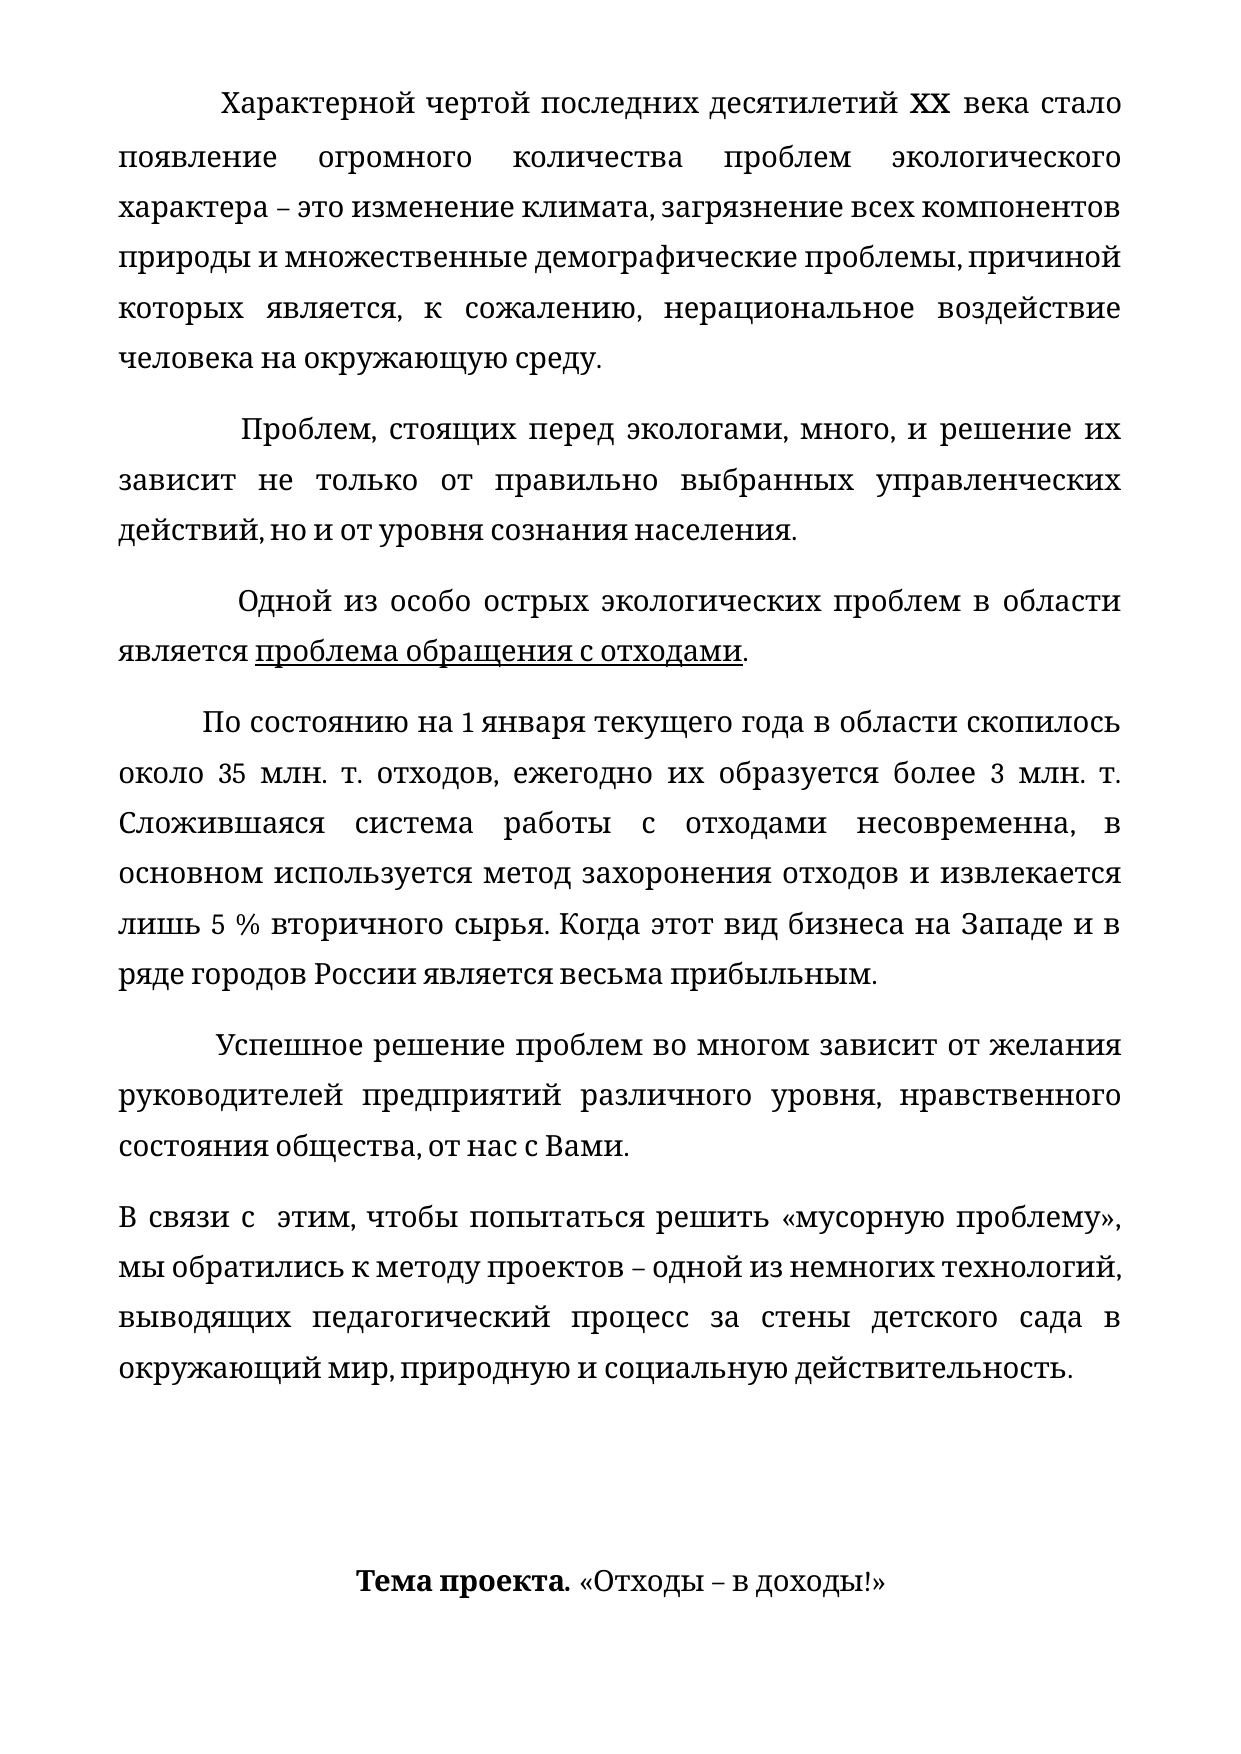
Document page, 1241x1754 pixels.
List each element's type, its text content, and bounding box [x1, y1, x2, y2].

text В связи с этим, чтобы попытаться решить «мусорную проблему», мы обратились к методу проектов – одной из немногих технологий, выводящих педагогический процесс за стены детского сада в окружающий мир, природную и социальную действительность. [118, 1201, 1122, 1386]
text Проблем, стоящих перед экологами, много, и решение их зависит не только от правильно выбранных управленческих действий, но и от уровня сознания населения. [118, 413, 1122, 547]
text Успешное решение проблем во многом зависит от желания руководителей предприятий различного уровня, нравственного состояния общества, от нас с Вами. [118, 1029, 1122, 1163]
text Характерной чертой последних десятилетий xx века стало появление огромного количества проблем экологического характера – это изменение климата, загрязнение всех компонентов природы и множественные демографические проблемы, причиной которых является, к сожалению, нерациональное воздействие человека на окружающую среду. [118, 76, 1122, 376]
text По состоянию на 1 января текущего года в области скопилось около 35 млн. т. отходов, ежегодно их образуется более 3 млн. т. Сложившаяся система работы с отходами несовременна, в основном используется метод захоронения отходов и извлекается лишь 5 % вторичного сырья. Когда этот вид бизнеса на Западе и в ряде городов России является весьма прибыльным. [118, 707, 1122, 992]
text Тема проекта. «Отходы – в доходы!» [118, 1565, 1122, 1599]
text Одной из особо острых экологических проблем в области является проблема обращения с отходами. [118, 585, 1122, 669]
